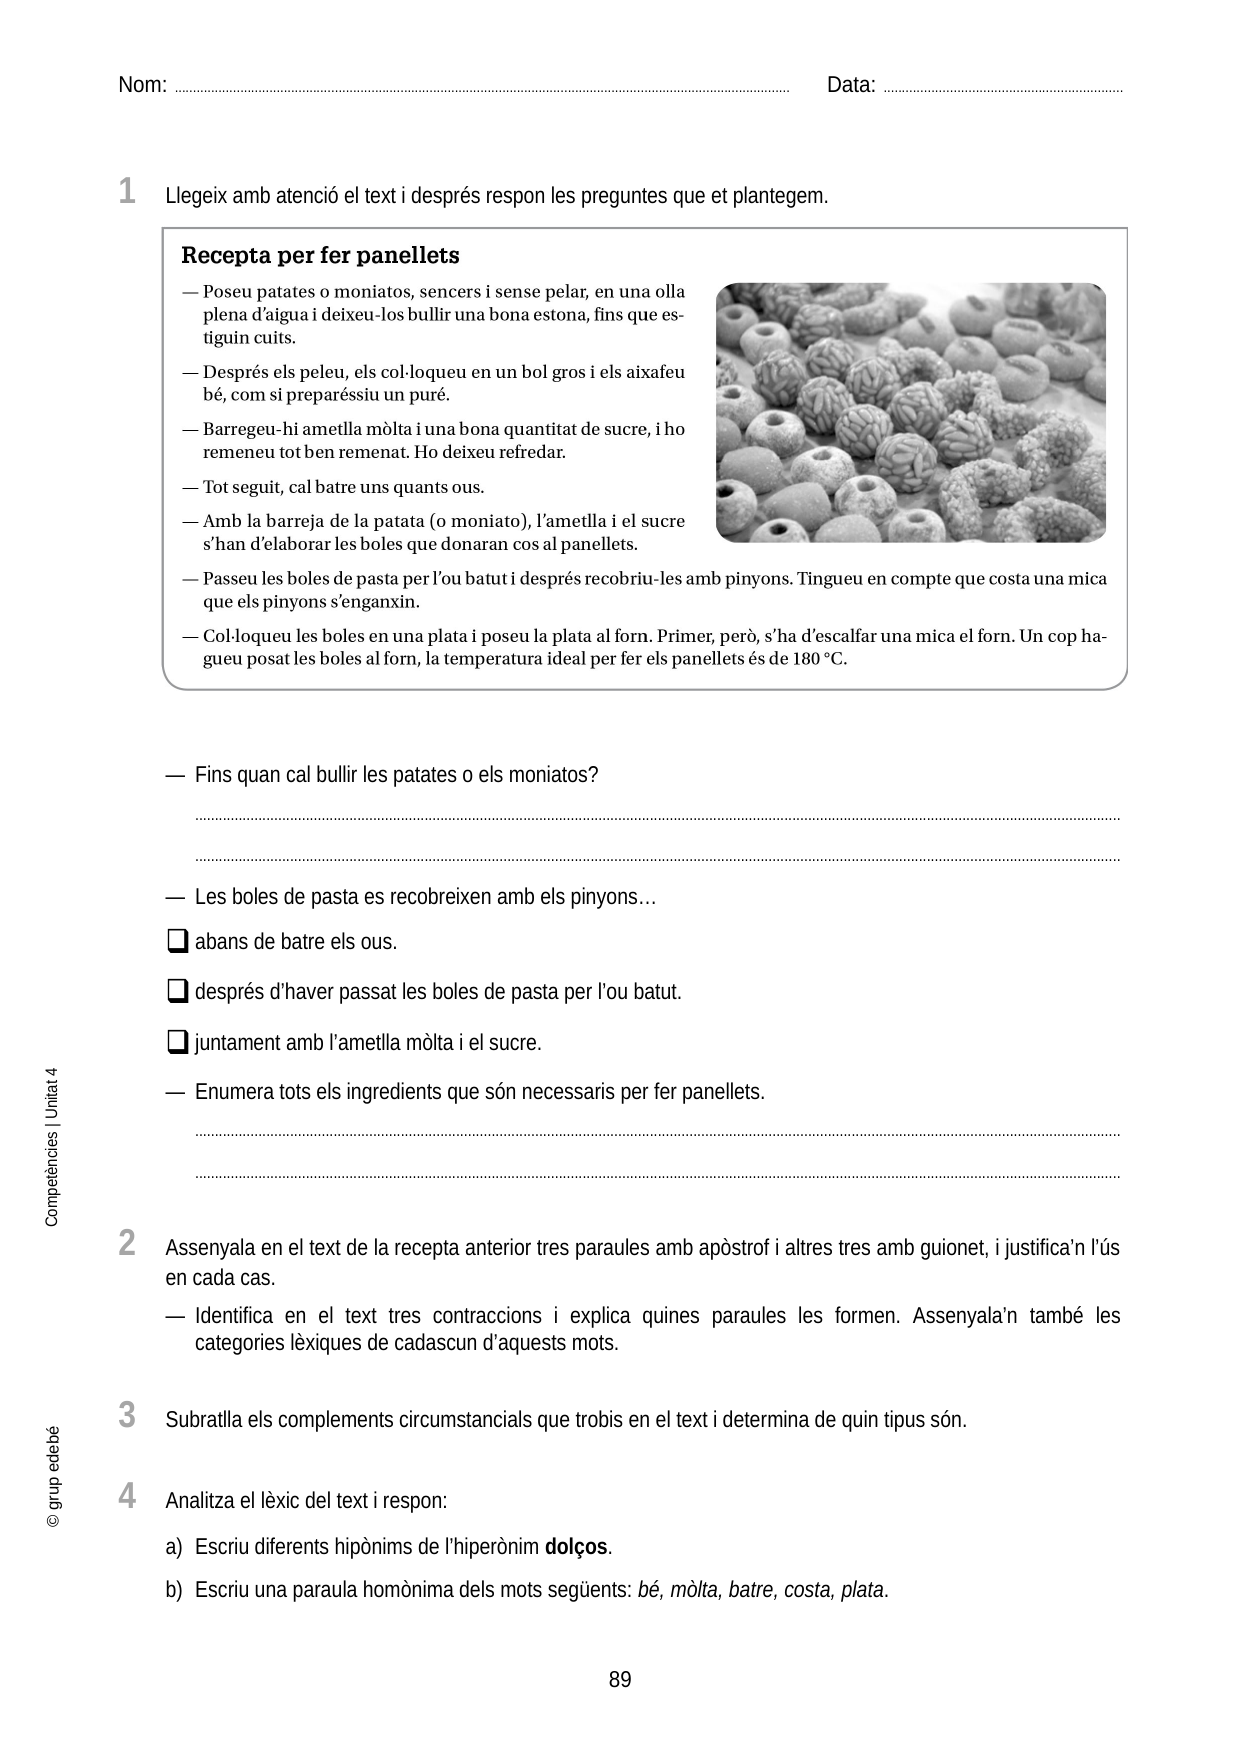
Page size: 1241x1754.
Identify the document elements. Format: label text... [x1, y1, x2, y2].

text — Enumera tots els ingredients que són necessaris per fer panellets. [165, 1078, 1122, 1104]
text a) Escriu diferents hipònims de l’hiperònim dolços. [165, 1533, 1122, 1559]
text 2 Assenyala en el text de la recepta anterior tres paraules amb apòstrof i altres tres amb guionet, i justifica’n l’ús en cada cas. [118, 1220, 1122, 1290]
text b) Escriu una paraula homònima dels mots següents: bé, mòlta, batre, costa, plata. [165, 1576, 1122, 1602]
text — Les boles de pasta es recobreixen amb els pinyons… [165, 883, 1122, 909]
text  abans de batre els ous. [165, 926, 1122, 960]
text 1 Llegeix amb atenció el text i després respon les preguntes que et plantegem. [118, 168, 1122, 211]
text — Identifica en el text tres contraccions i explica quines paraules les formen. Assenyala’n també les categories lèxiques de cadascun d’aquests mots. [165, 1302, 1122, 1355]
picture [161, 226, 1128, 691]
text 3 Subratlla els complements circumstancials que trobis en el text i determina de quin tipus són. [118, 1393, 1122, 1436]
text  després d’haver passat les boles de pasta per l’ou batut. [165, 977, 1122, 1011]
text  juntament amb l’ametlla mòlta i el sucre. [165, 1027, 1122, 1061]
text — Fins quan cal bullir les patates o els moniatos? [165, 761, 1122, 788]
text 4 Analitza el lèxic del text i respon: [118, 1473, 1122, 1516]
